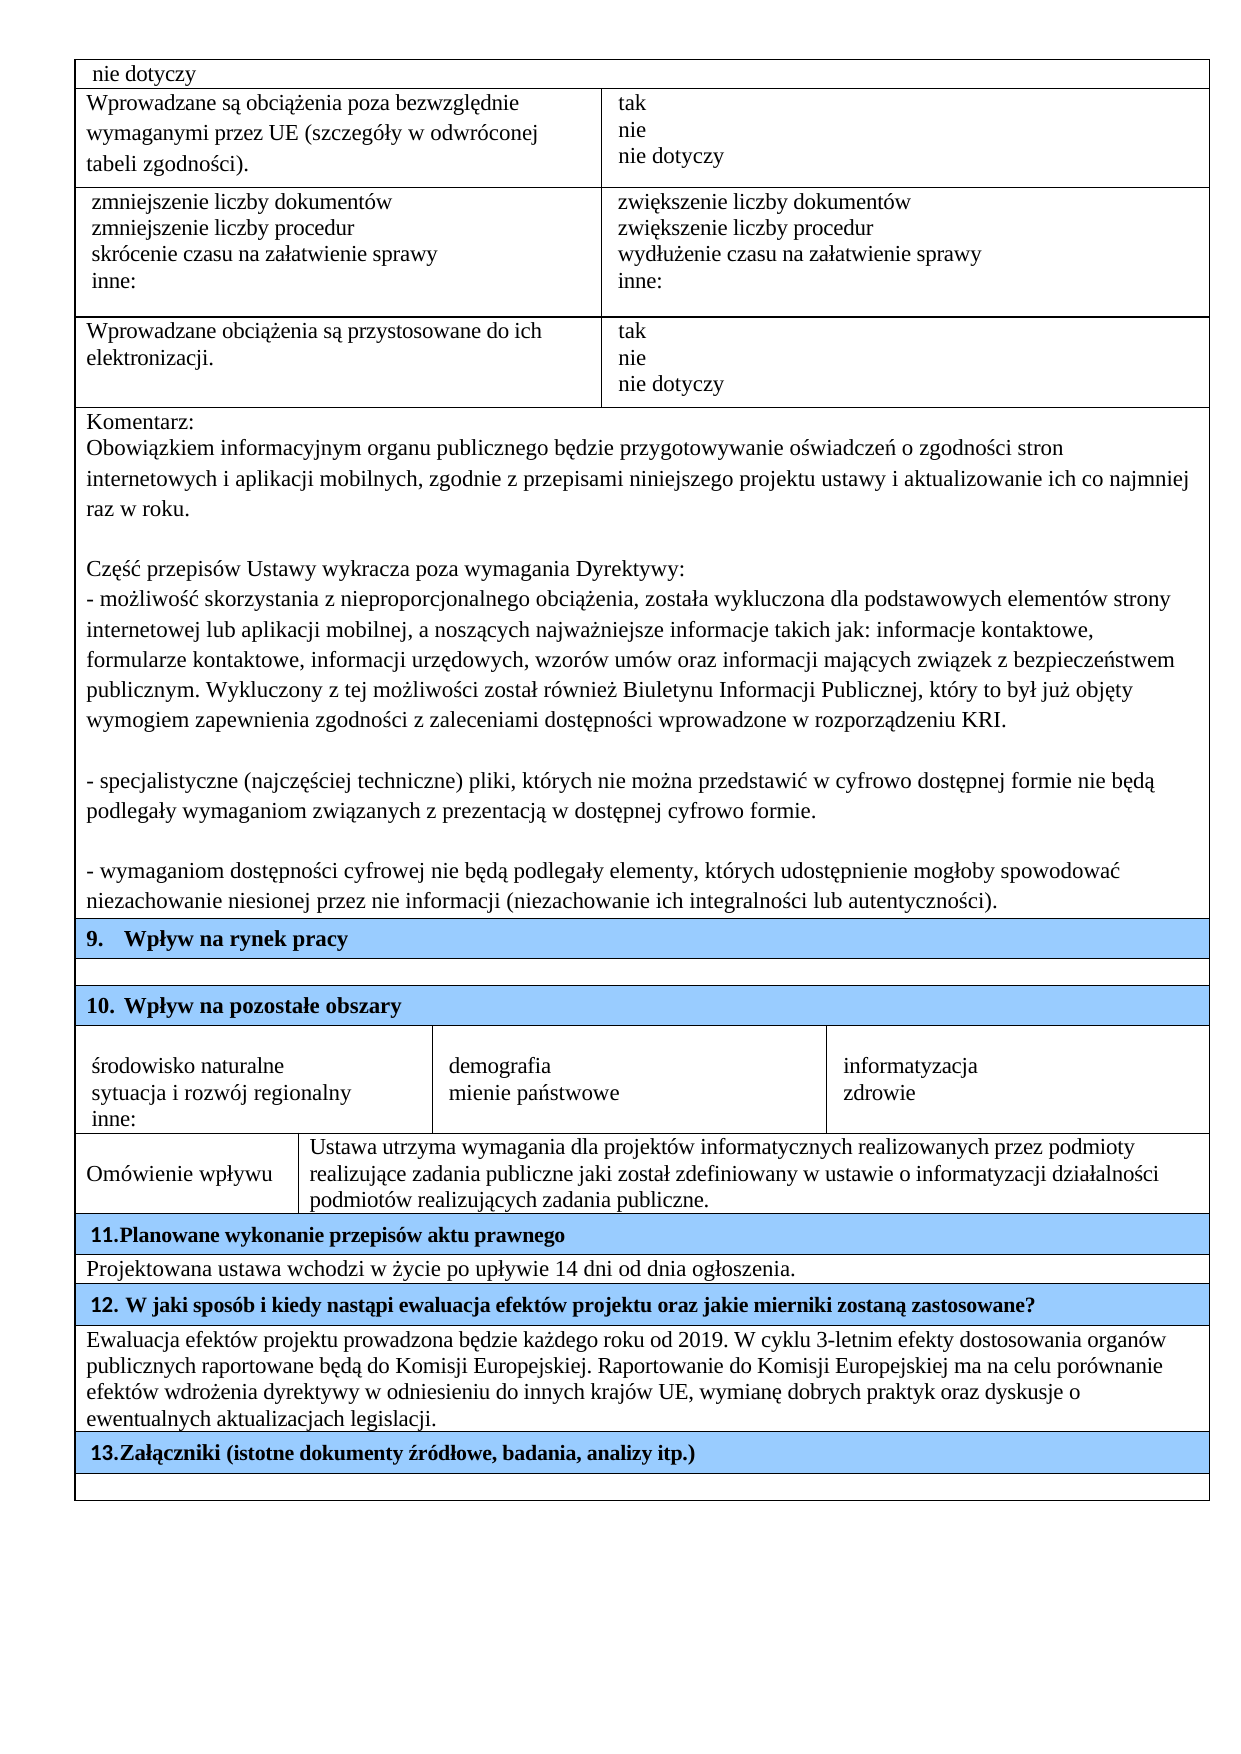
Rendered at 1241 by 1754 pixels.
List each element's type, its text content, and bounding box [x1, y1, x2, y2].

table_cell Ewaluacja efektów projektu prowadzona będzie każdego roku od 2019. W cyklu 3-letnim efekty dostosowania organów publicznych raportowane będą do Komisji Europejskiej. Raportowanie do Komisji Europejskiej ma na celu porównanie efektów wdrożenia dyrektywy w odniesieniu do innych krajów UE, wymianę dobrych praktyk oraz dyskusje o ewentualnych aktualizacjach legislacji. [76, 1326, 1209, 1431]
table_cell [1210, 59, 1215, 88]
table_cell [1210, 918, 1215, 958]
table_cell [1210, 407, 1215, 918]
table_cell W jaki sposób i kiedy nastąpi ewaluacja efektów projektu oraz jakie mierniki zostaną zastosowane? [76, 1284, 1209, 1325]
table_cell [76, 1474, 1209, 1500]
table_cell [1210, 88, 1215, 187]
table_cell zwiększenie liczby dokumentów zwiększenie liczby procedur wydłużenie czasu na załatwienie sprawy inne: [602, 188, 1209, 316]
table_cell zmniejszenie liczby dokumentów zmniejszenie liczby procedur skrócenie czasu na załatwienie sprawy inne: [76, 188, 601, 316]
table_cell Wpływ na pozostałe obszary [76, 986, 1209, 1025]
table_cell [1210, 1133, 1215, 1212]
table_cell demografia mienie państwowe [433, 1026, 826, 1132]
table_cell [1210, 958, 1215, 985]
table_cell [1210, 187, 1215, 316]
table_cell nie dotyczy [76, 60, 1209, 88]
table_cell Załączniki (istotne dokumenty źródłowe, badania, analizy itp.) [76, 1432, 1209, 1473]
table_cell [1210, 1325, 1215, 1431]
table_cell [1210, 1025, 1215, 1132]
table_cell [1210, 1283, 1215, 1325]
table_cell [1210, 985, 1215, 1025]
table_cell Omówienie wpływu [76, 1134, 298, 1212]
table_cell Wprowadzane obciążenia są przystosowane do ich elektronizacji. [76, 318, 601, 407]
table_cell tak nie nie dotyczy [602, 89, 1209, 187]
table_cell Projektowana ustawa wchodzi w życie po upływie 14 dni od dnia ogłoszenia. [76, 1255, 1209, 1283]
table_cell Wprowadzane są obciążenia poza bezwzględnie wymaganymi przez UE (szczegóły w odwróconej tabeli zgodności). [76, 89, 601, 187]
table_cell Planowane wykonanie przepisów aktu prawnego [76, 1214, 1209, 1254]
table_cell [1210, 1213, 1215, 1254]
table_cell [76, 959, 1209, 985]
table_cell Komentarz: Obowiązkiem informacyjnym organu publicznego będzie przygotowywanie oświadczeń o zgodności stron internetowych i aplikacji mobilnych, zgodnie z przepisami niniejszego projektu ustawy i aktualizowanie ich co najmniej raz w roku. Część przepisów Ustawy wykracza poza wymagania Dyrektywy: - możliwość skorzystania z nieproporcjonalnego obciążenia, została wykluczona dla podstawowych elementów strony internetowej lub aplikacji mobilnej, a noszących najważniejsze informacje takich jak: informacje kontaktowe, formularze kontaktowe, informacji urzędowych, wzorów umów oraz informacji mających związek z bezpieczeństwem publicznym. Wykluczony z tej możliwości został również Biuletynu Informacji Publicznej, który to był już objęty wymogiem zapewnienia zgodności z zaleceniami dostępności wprowadzone w rozporządzeniu KRI. - specjalistyczne (najczęściej techniczne) pliki, których nie można przedstawić w cyfrowo dostępnej formie nie będą podlegały wymaganiom związanych z prezentacją w dostępnej cyfrowo formie. - wymaganiom dostępności cyfrowej nie będą podlegały elementy, których udostępnienie mogłoby spowodować niezachowanie niesionej przez nie informacji (niezachowanie ich integralności lub autentyczności). [76, 408, 1209, 918]
table_cell [1210, 1473, 1215, 1500]
table_cell [1210, 316, 1215, 407]
table_cell Ustawa utrzyma wymagania dla projektów informatycznych realizowanych przez podmioty realizujące zadania publiczne jaki został zdefiniowany w ustawie o informatyzacji działalności podmiotów realizujących zadania publiczne. [299, 1134, 1209, 1212]
table_cell [1210, 1254, 1215, 1283]
table_cell Wpływ na rynek pracy [76, 919, 1209, 958]
table_cell tak nie nie dotyczy [602, 318, 1209, 407]
table_cell informatyzacja zdrowie [827, 1026, 1209, 1132]
table_cell środowisko naturalne sytuacja i rozwój regionalny inne: [76, 1026, 432, 1132]
table_cell [1210, 1431, 1215, 1473]
